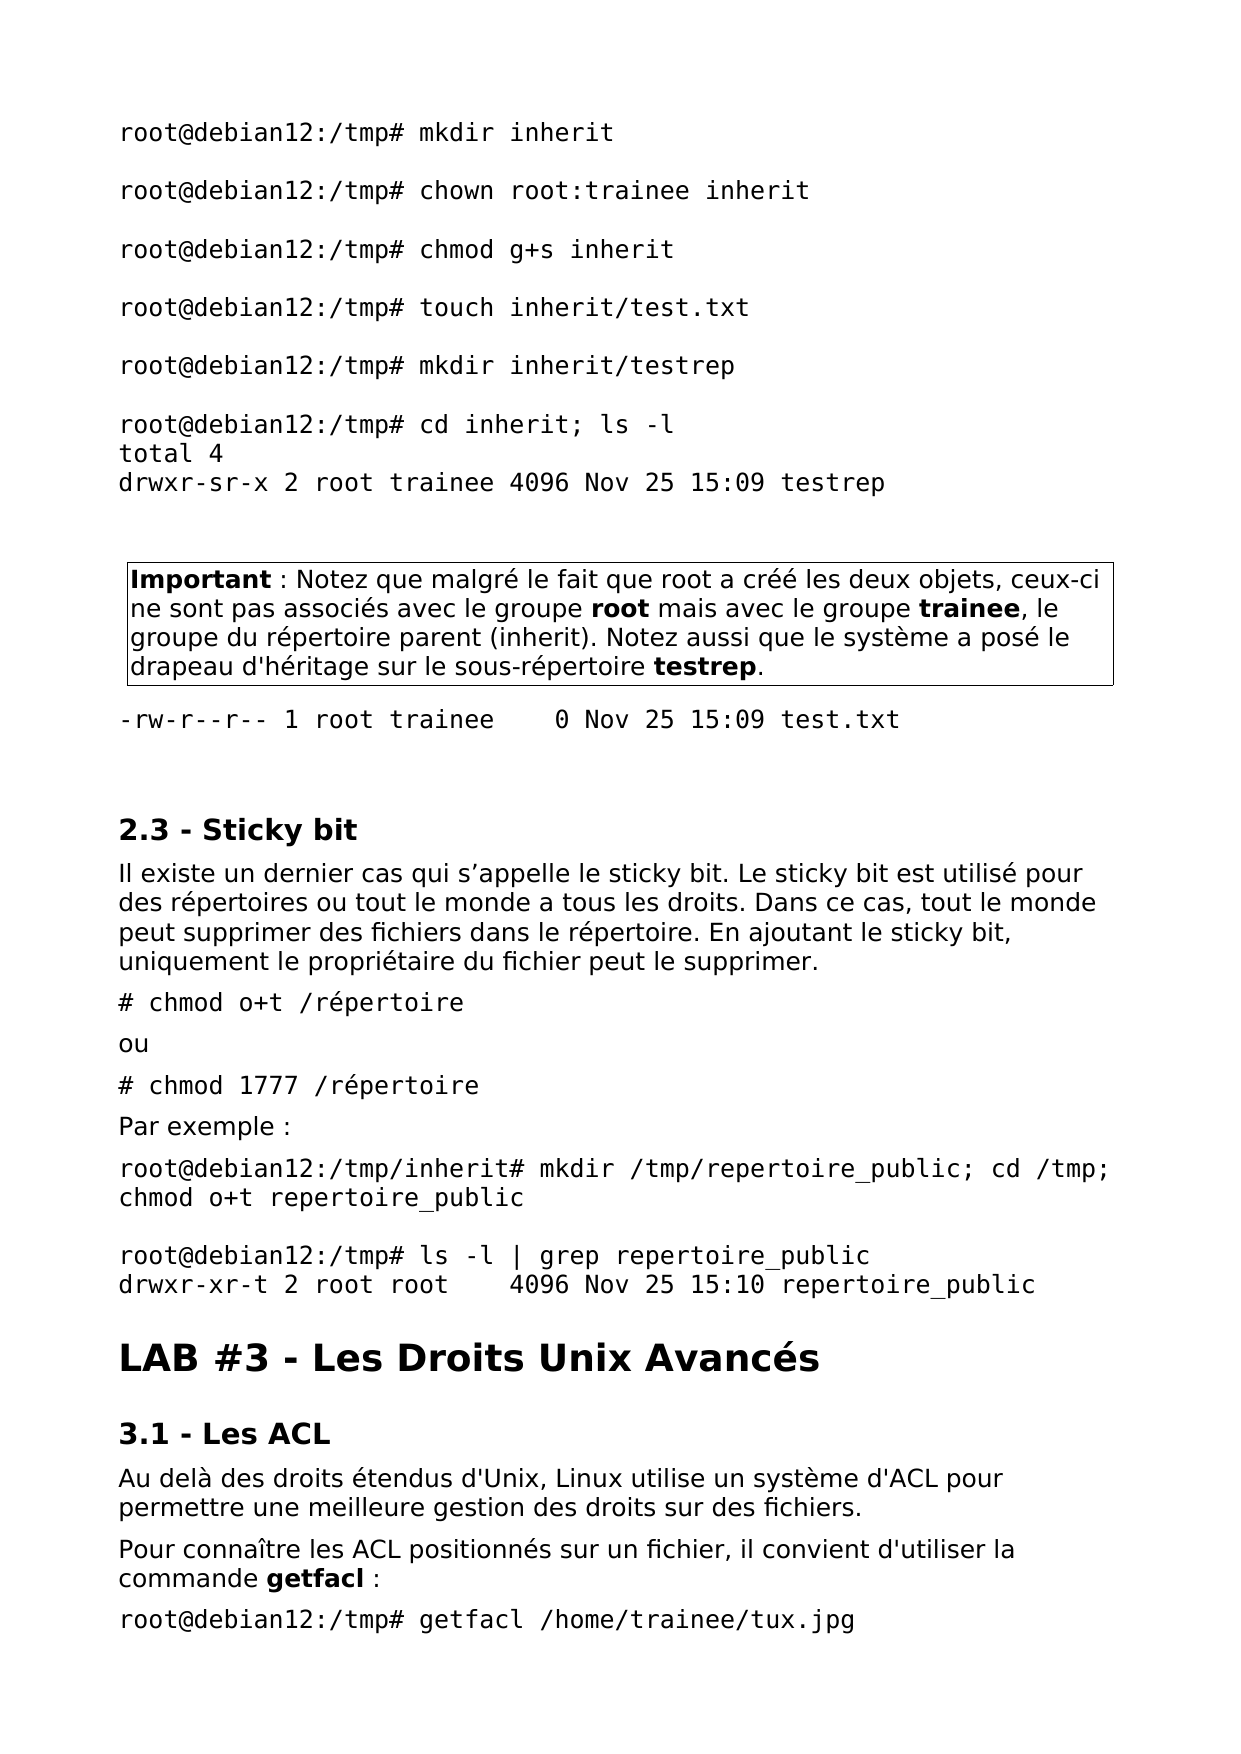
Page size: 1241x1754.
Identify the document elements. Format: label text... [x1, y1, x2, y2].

text Pour connaître les ACL positionnés sur un fichier, il convient d'utiliser la commande getfacl : [118, 1535, 1122, 1593]
text root@debian12:/tmp/inherit# mkdir /tmp/repertoire_public; cd /tmp; chmod o+t repertoire_public root@debian12:/tmp# ls -l | grep repertoire_public drwxr-xr-t 2 root root 4096 Nov 25 15:10 repertoire_public [118, 1154, 1122, 1299]
text root@debian12:/tmp# getfacl /home/trainee/tux.jpg [118, 1606, 1122, 1635]
subtitle 2.3 - Sticky bit [118, 813, 1122, 847]
text ou [118, 1029, 1122, 1059]
text -rw-r--r-- 1 root trainee 0 Nov 25 15:09 test.txt [118, 693, 1122, 734]
text # chmod 1777 /répertoire [118, 1071, 1122, 1100]
text root@debian12:/tmp# mkdir inherit root@debian12:/tmp# chown root:trainee inherit root@debian12:/tmp# chmod g+s inherit root@debian12:/tmp# touch inherit/test.txt root@debian12:/tmp# mkdir inherit/testrep root@debian12:/tmp# cd inherit; ls -l total 4 drwxr-sr-x 2 root trainee 4096 Nov 25 15:09 testrep [118, 118, 1122, 538]
text Par exemple : [118, 1112, 1122, 1141]
table_header Important : Notez que malgré le fait que root a créé les deux objets, ceux-ci ne sont pas associés avec le groupe root mais avec le groupe trainee, le groupe du répertoire parent (inherit). Notez aussi que le système a posé le drapeau d'héritage sur le sous-répertoire testrep. [128, 563, 1113, 684]
text Il existe un dernier cas qui s’appelle le sticky bit. Le sticky bit est utilisé pour des répertoires ou tout le monde a tous les droits. Dans ce cas, tout le monde peut supprimer des fichiers dans le répertoire. En ajoutant le sticky bit, uniquement le propriétaire du fichier peut le supprimer. [118, 859, 1122, 976]
text # chmod o+t /répertoire [118, 988, 1122, 1018]
subtitle 3.1 - Les ACL [118, 1417, 1122, 1451]
text Au delà des droits étendus d'Unix, Linux utilise un système d'ACL pour permettre une meilleure gestion des droits sur des fichiers. [118, 1464, 1122, 1522]
subtitle LAB #3 - Les Droits Unix Avancés [118, 1336, 1122, 1380]
